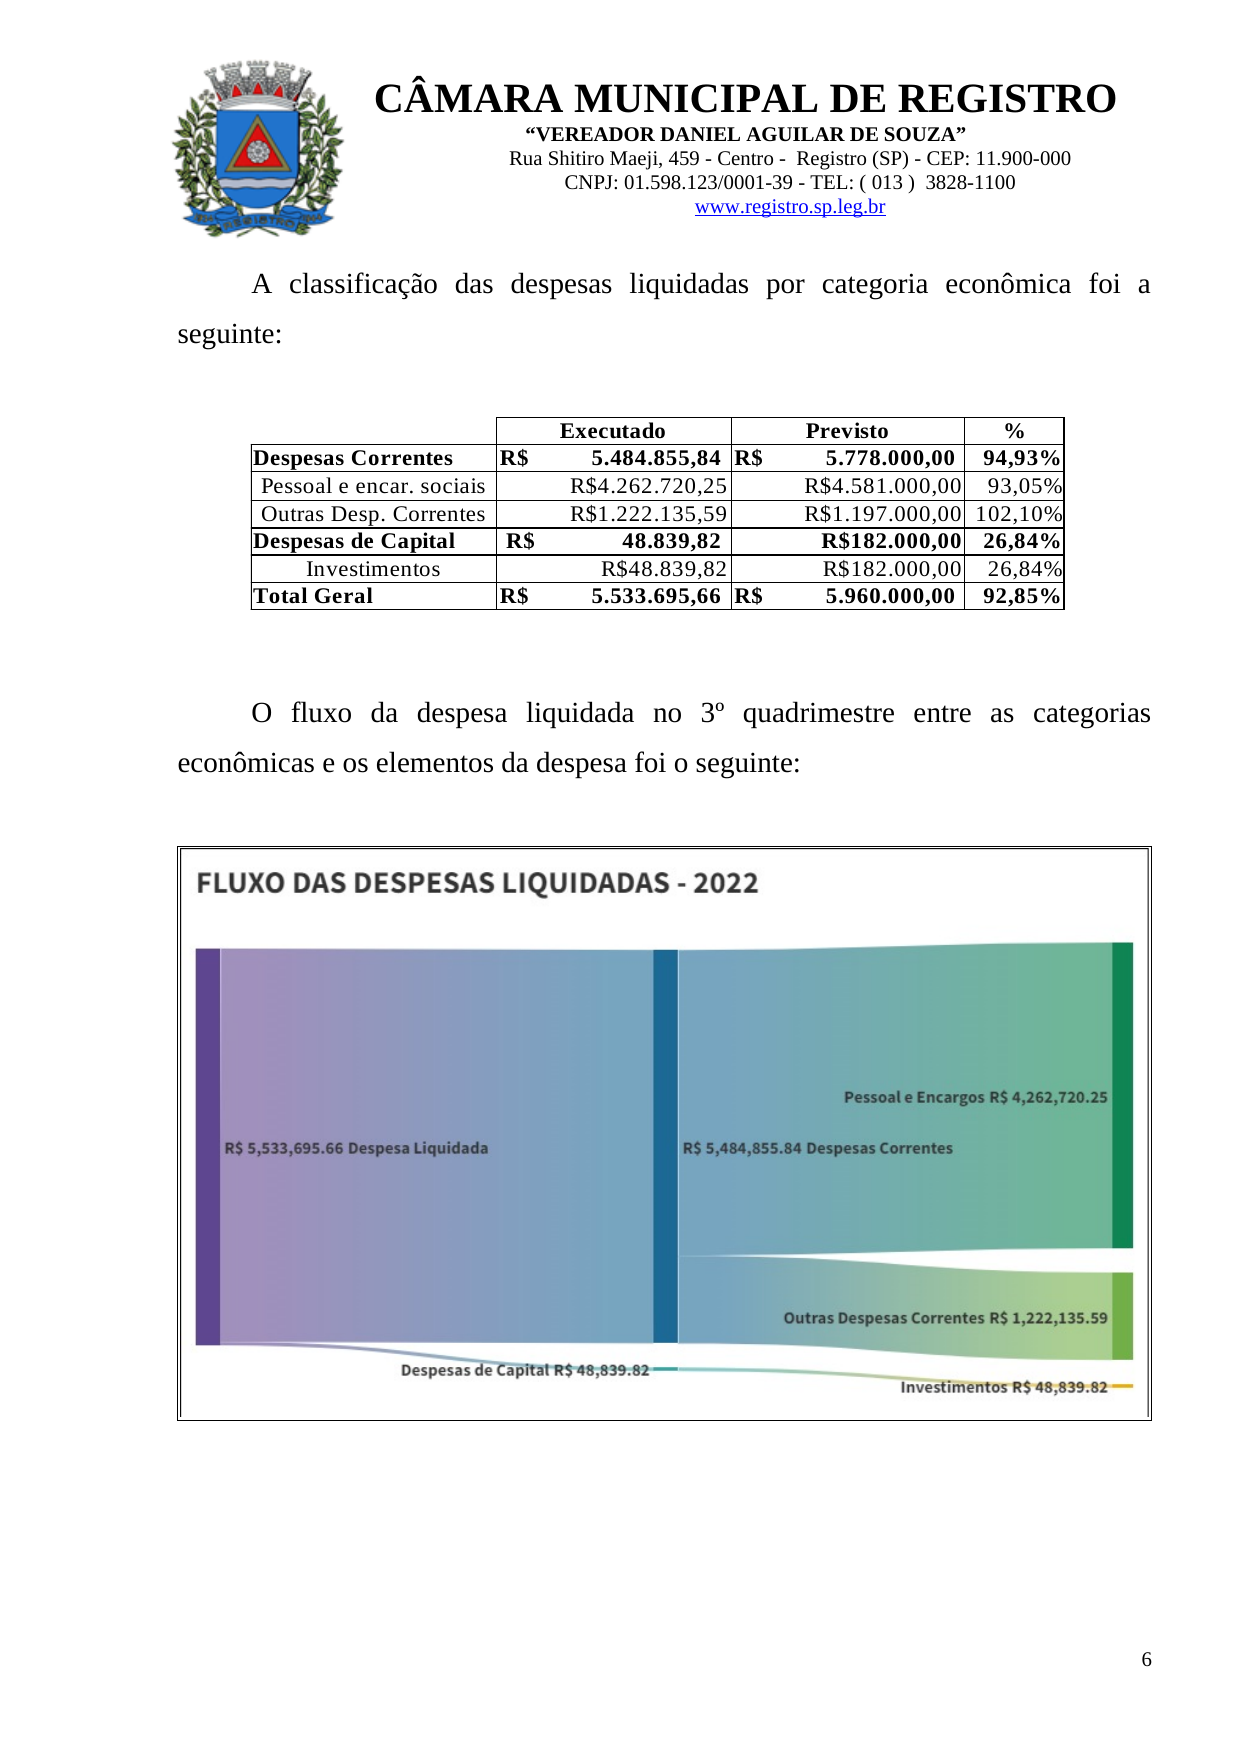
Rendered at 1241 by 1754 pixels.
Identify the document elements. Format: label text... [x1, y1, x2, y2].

picture [168, 55, 349, 243]
picture [180, 848, 1149, 1417]
text A classificação das despesas liquidadas por categoria econômica foi a seguinte: [177, 266, 1152, 350]
text O fluxo da despesa liquidada no 3º quadrimestre entre as categorias econômicas e os elementos da despesa foi o seguinte: [177, 695, 1152, 779]
